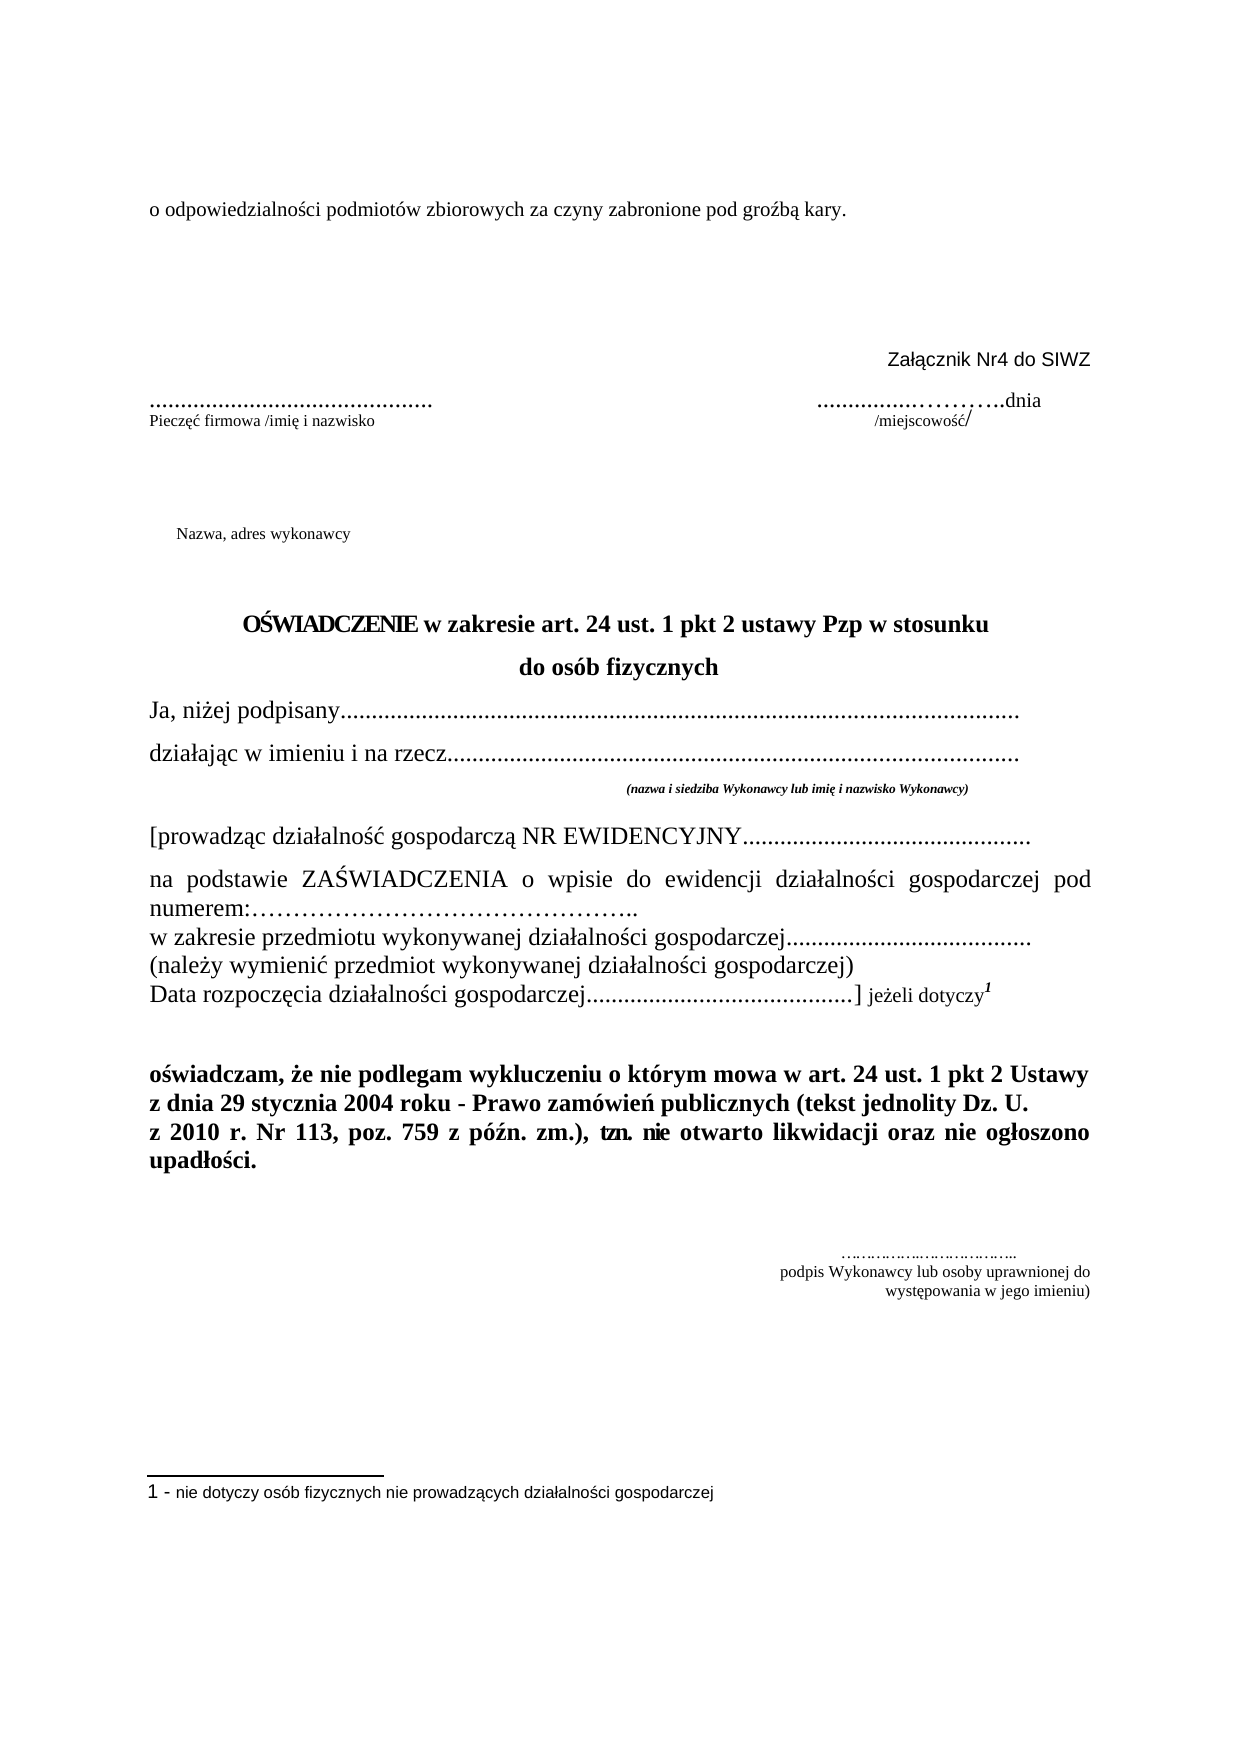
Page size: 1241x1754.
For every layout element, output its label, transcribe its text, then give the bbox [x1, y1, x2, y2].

text [prowadząc działalność gospodarczą NR EWIDENCYJNY [149, 821, 1093, 850]
text …………….……………….. [770, 1242, 1090, 1262]
text Załącznik Nr4 do SIWZ [147, 349, 1091, 371]
text Pieczęć firmowa /imię i nazwisko /miejscowość/ [149, 412, 1093, 429]
text Nazwa, adres wykonawcy [176, 525, 1093, 543]
text (należy wymienić przedmiot wykonywanej działalności gospodarczej) [149, 950, 1093, 979]
text (nazwa i siedziba Wykonawcy lub imię i nazwisko Wykonawcy) [147, 782, 1093, 808]
text działając w imieniu i na rzecz [149, 738, 1093, 767]
text w zakresie przedmiotu wykonywanej działalności gospodarczej [149, 922, 1093, 950]
text do osób fizycznych [147, 652, 1091, 681]
text na podstawie ZAŚWIADCZENIA o wpisie do ewidencji działalności gospodarczej pod numerem:……………………………………….. [149, 864, 1093, 922]
text podpis Wykonawcy lub osoby uprawnionej do występowania w jego imieniu) [770, 1262, 1090, 1300]
text ………..dnia [149, 392, 1093, 412]
text Ja, niżej podpisany [149, 695, 1093, 724]
text OŚWIADCZENIE w zakresie art. 24 ust. 1 pkt 2 ustawy Pzp w stosunku [147, 609, 1091, 638]
text Data rozpoczęcia działalności gospodarczej ] jeżeli dotyczy [149, 979, 1093, 1008]
text o odpowiedzialności podmiotów zbiorowych za czyny zabronione pod groźbą kary. [149, 199, 1091, 220]
text z 2010 r. Nr 113, poz. 759 z późn. zm.), tzn. nie otwarto likwidacji oraz nie ogłoszono upadłości. [149, 1117, 1091, 1174]
text oświadczam, że nie podlegam wykluczeniu o którym mowa w art. 24 ust. 1 pkt 2 Ustawy z dnia 29 stycznia 2004 roku - Prawo zamówień publicznych (tekst jednolity Dz. U. [149, 1059, 1091, 1117]
text - nie dotyczy osób fizycznych nie prowadzących działalności gospodarczej [147, 1482, 1093, 1502]
